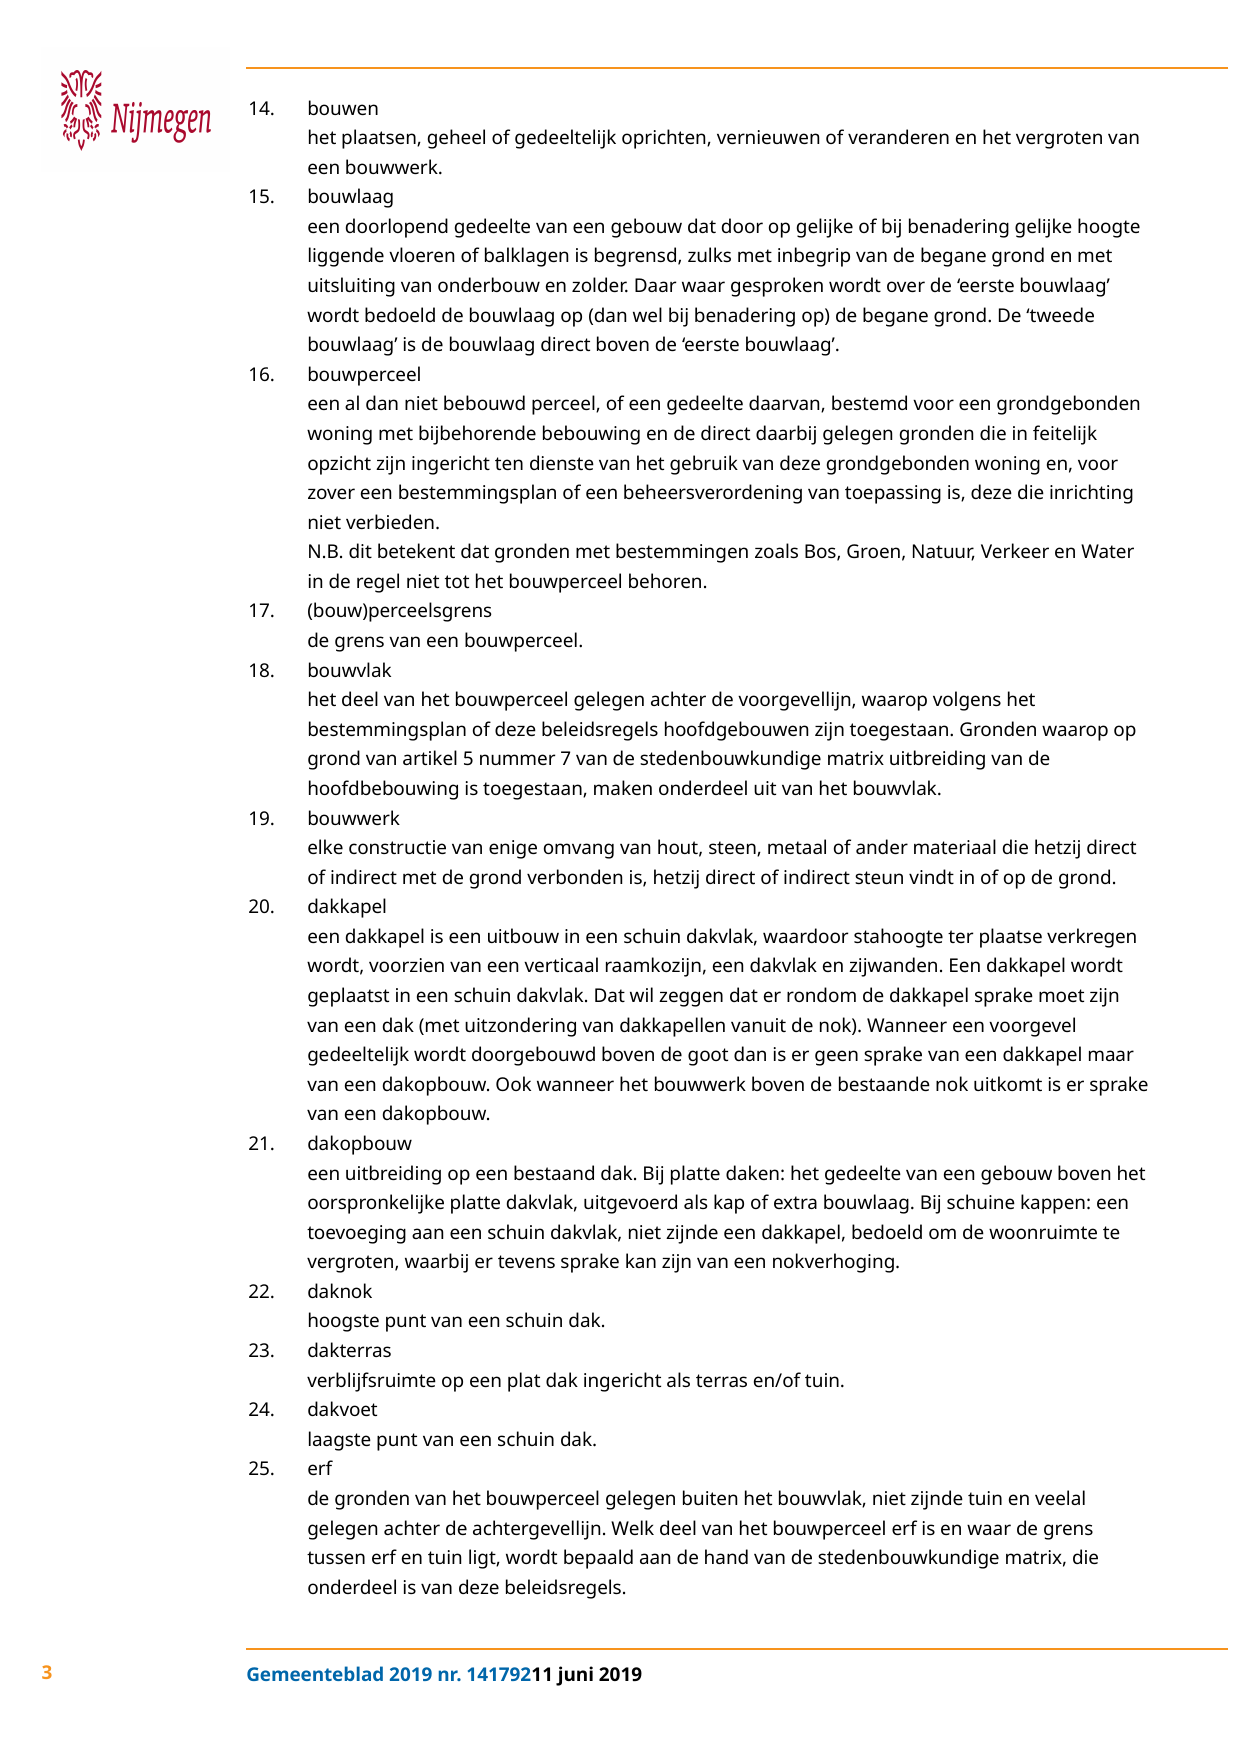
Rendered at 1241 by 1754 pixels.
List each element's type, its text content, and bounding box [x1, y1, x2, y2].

list de grens van een bouwperceel. [248, 627, 1152, 653]
list dakkapel [248, 893, 1152, 919]
list dakvoet [248, 1396, 1152, 1422]
list hoogste punt van een schuin dak. [248, 1308, 1152, 1333]
list de gronden van het bouwperceel gelegen buiten het bouwvlak, niet zijnde tuin en veelal gelegen achter de achtergevellijn. Welk deel van het bouwperceel erf is en waar de grens tussen erf en tuin ligt, wordt bepaald aan de hand van de stedenbouwkundige matrix, die onderdeel is van deze beleidsregels. [248, 1485, 1152, 1600]
list het plaatsen, geheel of gedeeltelijk oprichten, vernieuwen of veranderen en het vergroten van een bouwwerk. [248, 124, 1152, 180]
list bouwwerk [248, 805, 1152, 831]
list daknok [248, 1278, 1152, 1304]
list het deel van het bouwperceel gelegen achter de voorgevellijn, waarop volgens het bestemmingsplan of deze beleidsregels hoofdgebouwen zijn toegestaan. Gronden waarop op grond van artikel 5 nummer 7 van de stedenbouwkundige matrix uitbreiding van de hoofdbebouwing is toegestaan, maken onderdeel uit van het bouwvlak. [248, 686, 1152, 801]
list elke constructie van enige omvang van hout, steen, metaal of ander materiaal die hetzij direct of indirect met de grond verbonden is, hetzij direct of indirect steun vindt in of op de grond. [248, 834, 1152, 890]
list een dakkapel is een uitbouw in een schuin dakvlak, waardoor stahoogte ter plaatse verkregen wordt, voorzien van een verticaal raamkozijn, een dakvlak en zijwanden. Een dakkapel wordt geplaatst in een schuin dakvlak. Dat wil zeggen dat er rondom de dakkapel sprake moet zijn van een dak (met uitzondering van dakkapellen vanuit de nok). Wanneer een voorgevel gedeeltelijk wordt doorgebouwd boven de goot dan is er geen sprake van een dakkapel maar van een dakopbouw. Ook wanneer het bouwwerk boven de bestaande nok uitkomt is er sprake van een dakopbouw. [248, 923, 1152, 1126]
list (bouw)perceelsgrens [248, 598, 1152, 623]
list erf [248, 1456, 1152, 1481]
list bouwperceel [248, 361, 1152, 387]
list bouwvlak [248, 657, 1152, 683]
picture [41, 47, 231, 172]
list een uitbreiding op een bestaand dak. Bij platte daken: het gedeelte van een gebouw boven het oorspronkelijke platte dakvlak, uitgevoerd als kap of extra bouwlaag. Bij schuine kappen: een toevoeging aan een schuin dakvlak, niet zijnde een dakkapel, bedoeld om de woonruimte te vergroten, waarbij er tevens sprake kan zijn van een nokverhoging. [248, 1160, 1152, 1274]
list laagste punt van een schuin dak. [248, 1426, 1152, 1452]
list een doorlopend gedeelte van een gebouw dat door op gelijke of bij benadering gelijke hoogte liggende vloeren of balklagen is begrensd, zulks met inbegrip van de begane grond en met uitsluiting van onderbouw en zolder. Daar waar gesproken wordt over de ‘eerste bouwlaag’ wordt bedoeld de bouwlaag op (dan wel bij benadering op) de begane grond. De ‘tweede bouwlaag’ is de bouwlaag direct boven de ‘eerste bouwlaag’. [248, 213, 1152, 357]
list dakopbouw [248, 1130, 1152, 1156]
list een al dan niet bebouwd perceel, of een gedeelte daarvan, bestemd voor een grondgebonden woning met bijbehorende bebouwing en de direct daarbij gelegen gronden die in feitelijk opzicht zijn ingericht ten dienste van het gebruik van deze grondgebonden woning en, voor zover een bestemmingsplan of een beheersverordening van toepassing is, deze die inrichting niet verbieden. [248, 391, 1152, 535]
list N.B. dit betekent dat gronden met bestemmingen zoals Bos, Groen, Natuur, Verkeer en Water in de regel niet tot het bouwperceel behoren. [248, 538, 1152, 594]
list bouwen [248, 95, 1152, 121]
list verblijfsruimte op een plat dak ingericht als terras en/of tuin. [248, 1367, 1152, 1393]
list bouwlaag [248, 183, 1152, 209]
list dakterras [248, 1337, 1152, 1363]
